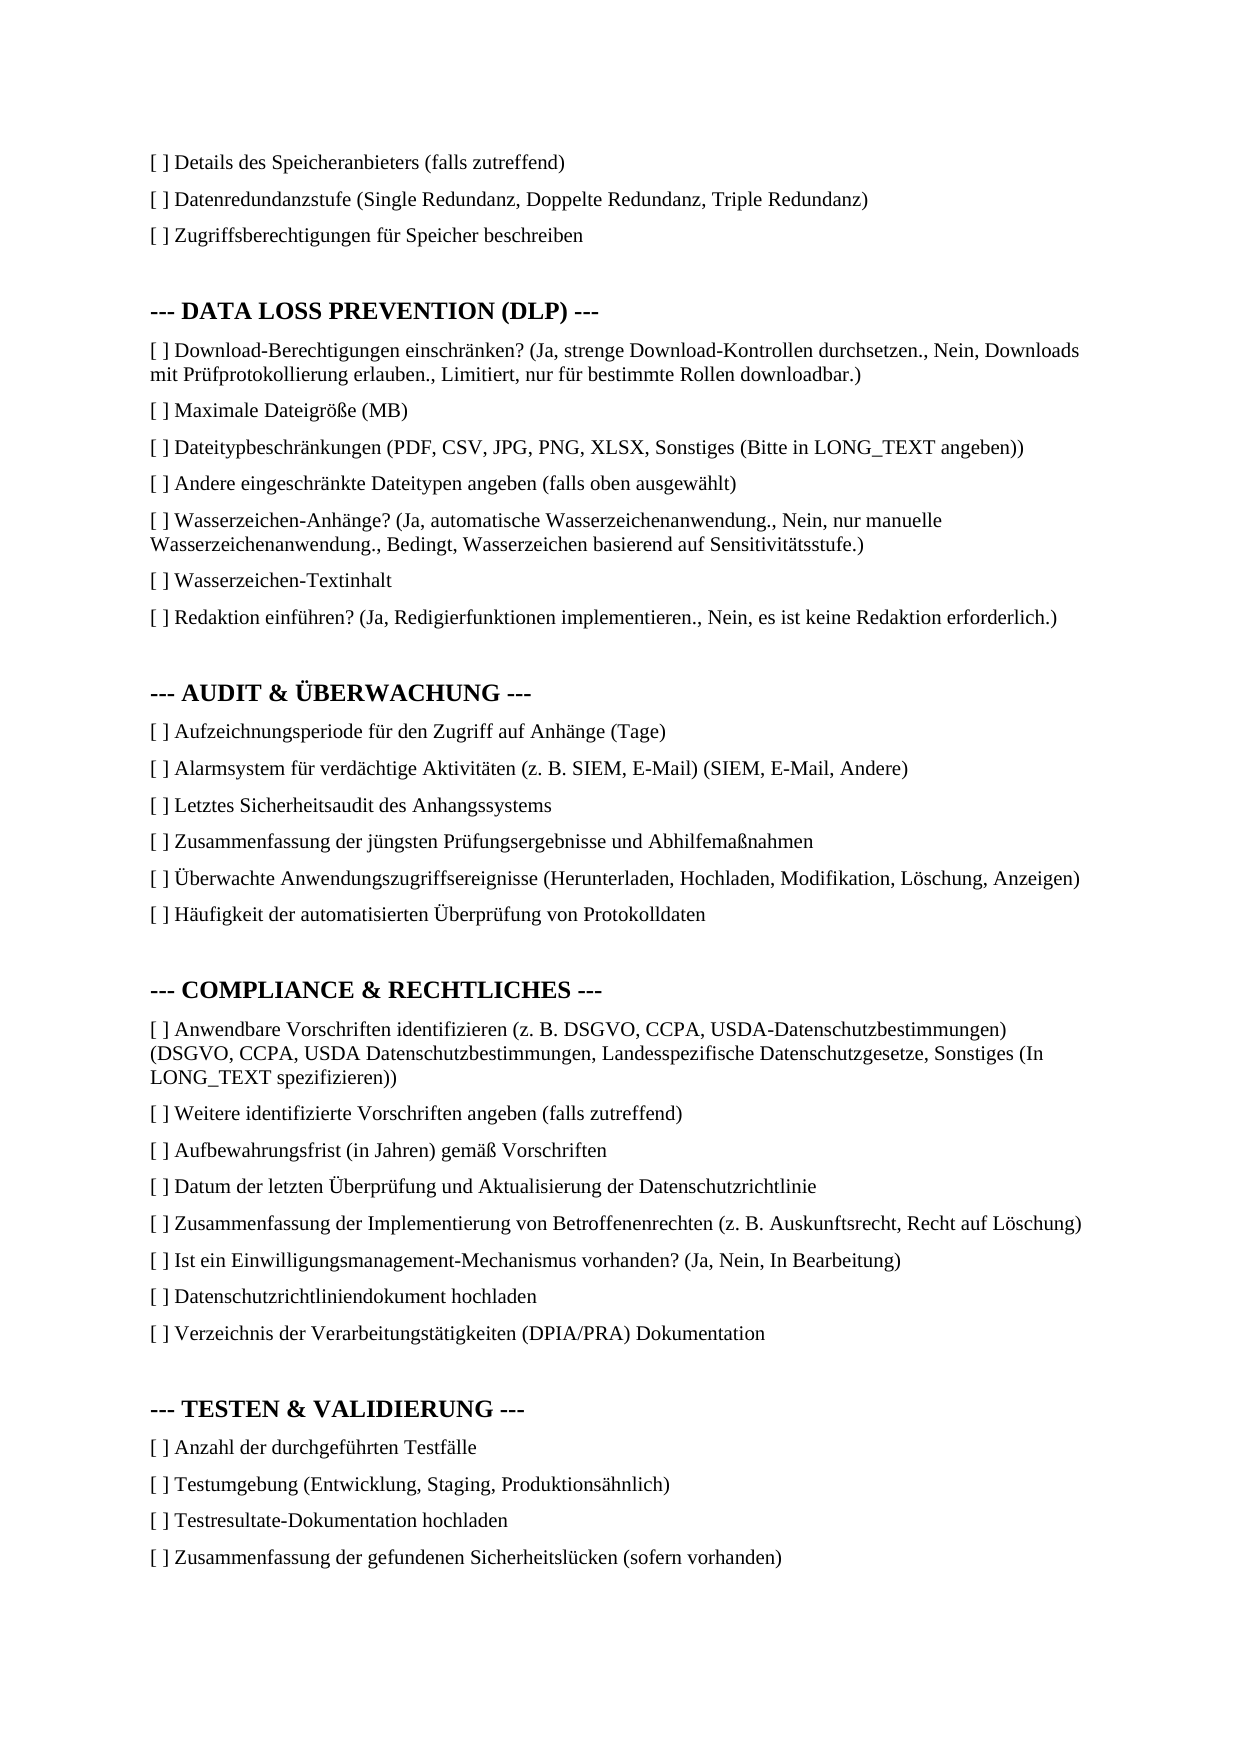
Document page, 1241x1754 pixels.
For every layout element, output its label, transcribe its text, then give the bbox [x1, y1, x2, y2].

text [ ] Zusammenfassung der jüngsten Prüfungsergebnisse und Abhilfemaßnahmen [150, 829, 1090, 853]
text [ ] Testumgebung (Entwicklung, Staging, Produktionsähnlich) [150, 1472, 1090, 1496]
text --- TESTEN & VALIDIERUNG --- [150, 1394, 1090, 1422]
text [ ] Redaktion einführen? (Ja, Redigierfunktionen implementieren., Nein, es ist keine Redaktion erforderlich.) [150, 605, 1090, 629]
text [ ] Testresultate-Dokumentation hochladen [150, 1508, 1090, 1532]
text [ ] Häufigkeit der automatisierten Überprüfung von Protokolldaten [150, 902, 1090, 926]
text [ ] Wasserzeichen-Anhänge? (Ja, automatische Wasserzeichenanwendung., Nein, nur manuelle Wasserzeichenanwendung., Bedingt, Wasserzeichen basierend auf Sensitivitätsstufe.) [150, 508, 1090, 556]
text [ ] Letztes Sicherheitsaudit des Anhangssystems [150, 792, 1090, 817]
text [ ] Details des Speicheranbieters (falls zutreffend) [150, 150, 1090, 174]
text [ ] Aufbewahrungsfrist (in Jahren) gemäß Vorschriften [150, 1138, 1090, 1162]
text [ ] Datenschutzrichtliniendokument hochladen [150, 1284, 1090, 1308]
text [ ] Download-Berechtigungen einschränken? (Ja, strenge Download-Kontrollen durchsetzen., Nein, Downloads mit Prüfprotokollierung erlauben., Limitiert, nur für bestimmte Rollen downloadbar.) [150, 337, 1090, 386]
text [ ] Datum der letzten Überprüfung und Aktualisierung der Datenschutzrichtlinie [150, 1174, 1090, 1198]
text [ ] Verzeichnis der Verarbeitungstätigkeiten (DPIA/PRA) Dokumentation [150, 1321, 1090, 1345]
text --- COMPLIANCE & RECHTLICHES --- [150, 975, 1090, 1004]
text [ ] Anzahl der durchgeführten Testfälle [150, 1435, 1090, 1459]
text --- DATA LOSS PREVENTION (DLP) --- [150, 296, 1090, 325]
text [ ] Zusammenfassung der gefundenen Sicherheitslücken (sofern vorhanden) [150, 1545, 1090, 1569]
text [ ] Weitere identifizierte Vorschriften angeben (falls zutreffend) [150, 1101, 1090, 1125]
text [ ] Datenredundanzstufe (Single Redundanz, Doppelte Redundanz, Triple Redundanz) [150, 187, 1090, 211]
text [ ] Dateitypbeschränkungen (PDF, CSV, JPG, PNG, XLSX, Sonstiges (Bitte in LONG_TEXT angeben)) [150, 435, 1090, 459]
text [ ] Alarmsystem für verdächtige Aktivitäten (z. B. SIEM, E-Mail) (SIEM, E-Mail, Andere) [150, 756, 1090, 780]
text [ ] Maximale Dateigröße (MB) [150, 398, 1090, 422]
text [ ] Zusammenfassung der Implementierung von Betroffenenrechten (z. B. Auskunftsrecht, Recht auf Löschung) [150, 1211, 1090, 1235]
text [ ] Überwachte Anwendungszugriffsereignisse (Herunterladen, Hochladen, Modifikation, Löschung, Anzeigen) [150, 866, 1090, 890]
text [ ] Anwendbare Vorschriften identifizieren (z. B. DSGVO, CCPA, USDA-Datenschutzbestimmungen) (DSGVO, CCPA, USDA Datenschutzbestimmungen, Landesspezifische Datenschutzgesetze, Sonstiges (In LONG_TEXT spezifizieren)) [150, 1017, 1090, 1089]
text [ ] Andere eingeschränkte Dateitypen angeben (falls oben ausgewählt) [150, 471, 1090, 495]
text --- AUDIT & ÜBERWACHUNG --- [150, 678, 1090, 707]
text [ ] Wasserzeichen-Textinhalt [150, 568, 1090, 592]
text [ ] Ist ein Einwilligungsmanagement-Mechanismus vorhanden? (Ja, Nein, In Bearbeitung) [150, 1247, 1090, 1272]
text [ ] Aufzeichnungsperiode für den Zugriff auf Anhänge (Tage) [150, 719, 1090, 743]
text [ ] Zugriffsberechtigungen für Speicher beschreiben [150, 223, 1090, 247]
